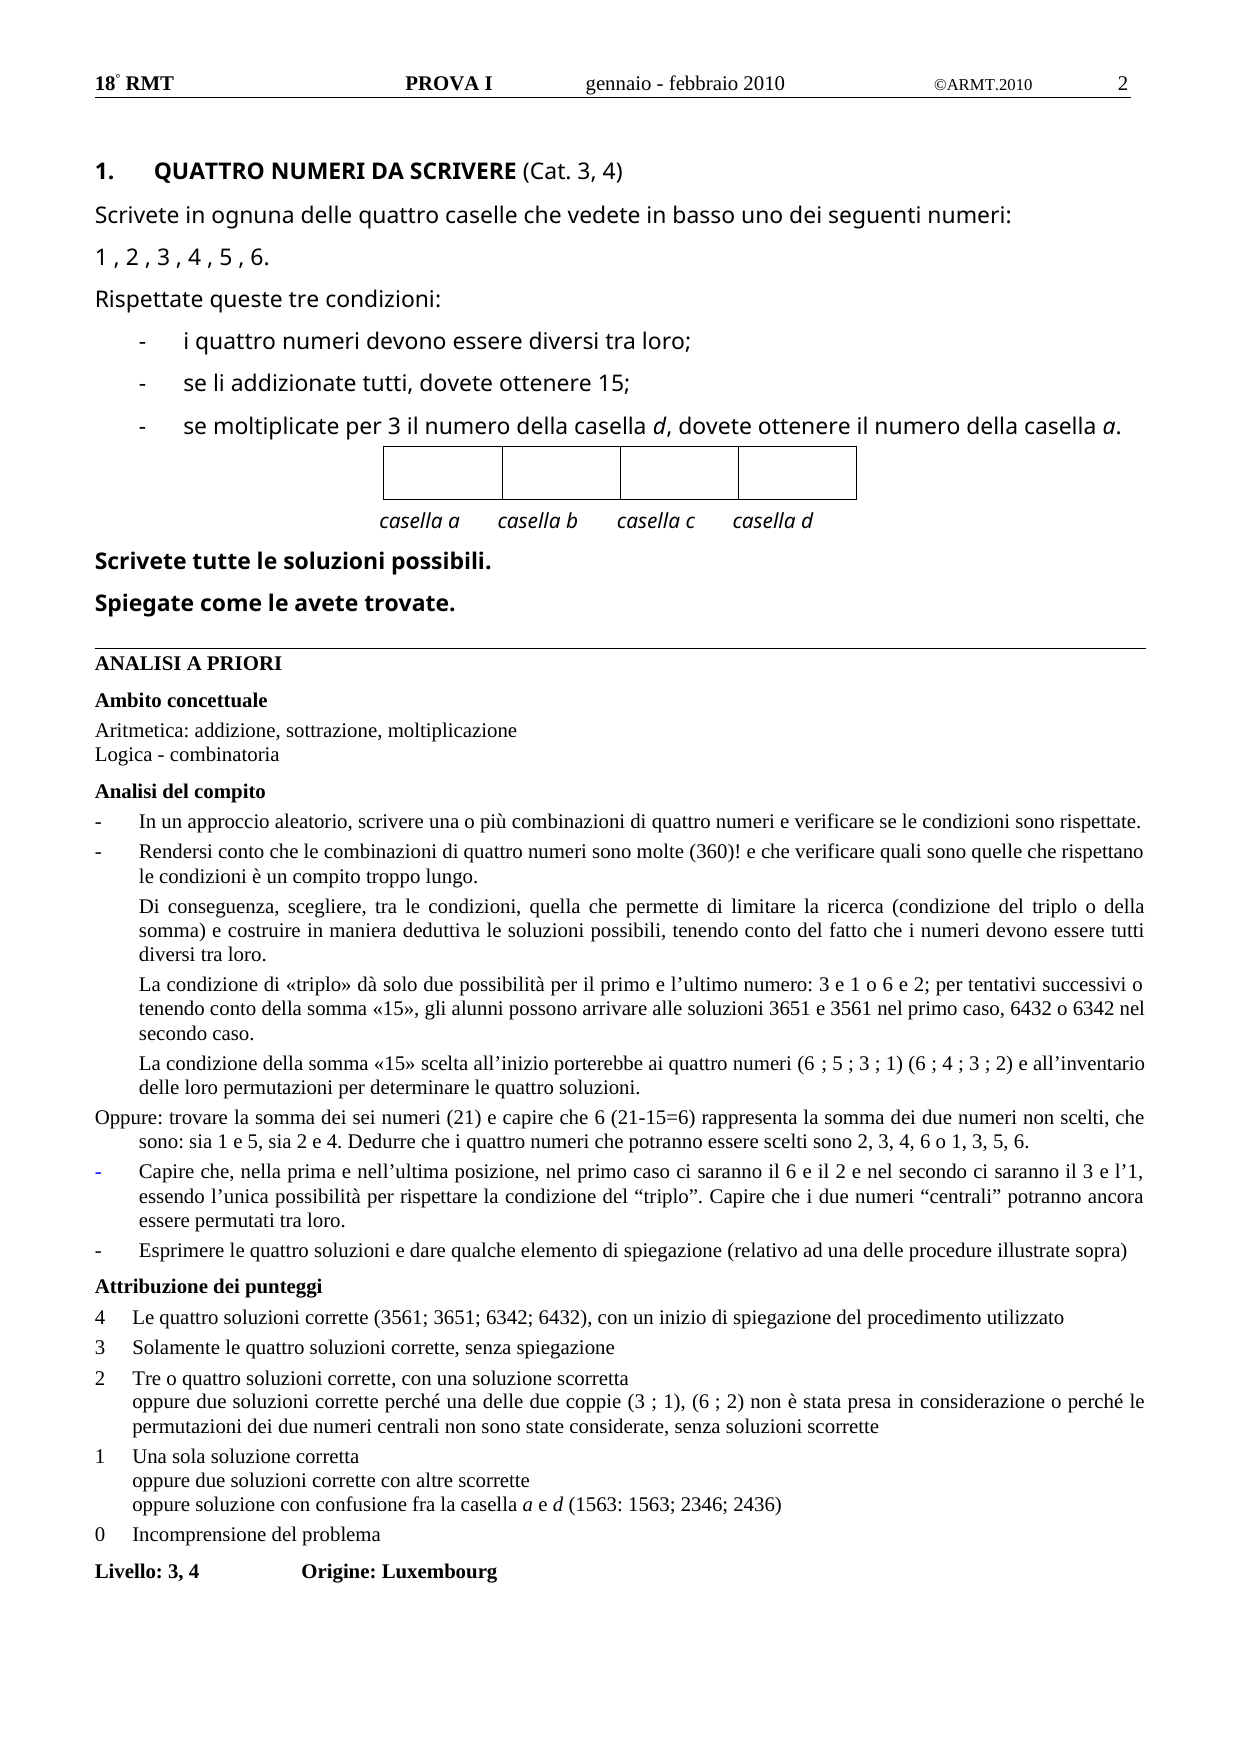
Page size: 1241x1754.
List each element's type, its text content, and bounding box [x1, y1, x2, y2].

text Ambito concettuale [94, 688, 1146, 712]
text 1 Una sola soluzione corretta [94, 1444, 1146, 1468]
text Oppure: trovare la somma dei sei numeri (21) e capire che 6 (21-15=6) rappresenta la somma dei due numeri non scelti, che sono: sia 1 e 5, sia 2 e 4. Dedurre che i quattro numeri che potranno essere scelti sono 2, 3, 4, 6 o 1, 3, 5, 6. [94, 1105, 1146, 1153]
table_header [739, 447, 856, 499]
text - se moltiplicate per 3 il numero della casella d, dovete ottenere il numero della casella a. [139, 409, 1146, 441]
text - Esprimere le quattro soluzioni e dare qualche elemento di spiegazione (relativo ad una delle procedure illustrate sopra) [94, 1238, 1146, 1262]
text oppure soluzione con confusione fra la casella a e d (1563: 1563; 2346; 2436) [94, 1492, 1146, 1516]
text Attribuzione dei punteggi [94, 1274, 1146, 1298]
table_header [621, 447, 738, 499]
text - Capire che, nella prima e nell’ultima posizione, nel primo caso ci saranno il 6 e il 2 e nel secondo ci saranno il 3 e l’1, essendo l’unica possibilità per rispettare la condizione del “triplo”. Capire che i due numeri “centrali” potranno ancora essere permutati tra loro. [94, 1159, 1146, 1232]
text Livello: 3, 4 Origine: Luxembourg [94, 1559, 1146, 1583]
text 1. QUATTRO NUMERI DA SCRIVERE (Cat. 3, 4) [94, 155, 1146, 186]
text oppure due soluzioni corrette perché una delle due coppie (3 ; 1), (6 ; 2) non è stata presa in considerazione o perché le permutazioni dei due numeri centrali non sono state considerate, senza soluzioni scorrette [94, 1389, 1146, 1438]
table_header [503, 447, 620, 499]
text - In un approccio aleatorio, scrivere una o più combinazioni di quattro numeri e verificare se le condizioni sono rispettate. [94, 809, 1146, 833]
text ANALisi A PRIORI [94, 649, 1146, 675]
text - se li addizionate tutti, dovete ottenere 15; [139, 367, 1146, 399]
table_header [384, 447, 502, 499]
text Aritmetica: addizione, sottrazione, moltiplicazione [94, 718, 1146, 742]
text - i quattro numeri devono essere diversi tra loro; [139, 325, 1146, 356]
text La condizione di «triplo» dà solo due possibilità per il primo e l’ultimo numero: 3 e 1 o 6 e 2; per tentativi successivi o tenendo conto della somma «15», gli alunni possono arrivare alle soluzioni 3651 e 3561 nel primo caso, 6432 o 6342 nel secondo caso. [94, 972, 1146, 1044]
text Rispettate queste tre condizioni: [94, 283, 1146, 314]
text Scrivete tutte le soluzioni possibili. [94, 545, 1146, 576]
text Spiegate come le avete trovate. [94, 587, 1146, 618]
text casella a casella b casella c casella d [94, 506, 1146, 535]
text - Rendersi conto che le combinazioni di quattro numeri sono molte (360)! e che verificare quali sono quelle che rispettano le condizioni è un compito troppo lungo. [94, 839, 1146, 888]
text Scrivete in ognuna delle quattro caselle che vedete in basso uno dei seguenti numeri: [94, 199, 1146, 230]
text oppure due soluzioni corrette con altre scorrette [94, 1468, 1146, 1492]
text 1 , 2 , 3 , 4 , 5 , 6. [94, 241, 1146, 272]
text La condizione della somma «15» scelta all’inizio porterebbe ai quattro numeri (6 ; 5 ; 3 ; 1) (6 ; 4 ; 3 ; 2) e all’inventario delle loro permutazioni per determinare le quattro soluzioni. [94, 1051, 1146, 1099]
text Logica - combinatoria [94, 742, 1146, 766]
text Analisi del compito [94, 779, 1146, 803]
text 2 Tre o quattro soluzioni corrette, con una soluzione scorretta [94, 1365, 1146, 1389]
text 0 Incomprensione del problema [94, 1522, 1146, 1546]
text 3 Solamente le quattro soluzioni corrette, senza spiegazione [94, 1335, 1146, 1359]
text 4 Le quattro soluzioni corrette (3561; 3651; 6342; 6432), con un inizio di spiegazione del procedimento utilizzato [94, 1305, 1146, 1329]
text Di conseguenza, scegliere, tra le condizioni, quella che permette di limitare la ricerca (condizione del triplo o della somma) e costruire in maniera deduttiva le soluzioni possibili, tenendo conto del fatto che i numeri devono essere tutti diversi tra loro. [94, 894, 1146, 966]
